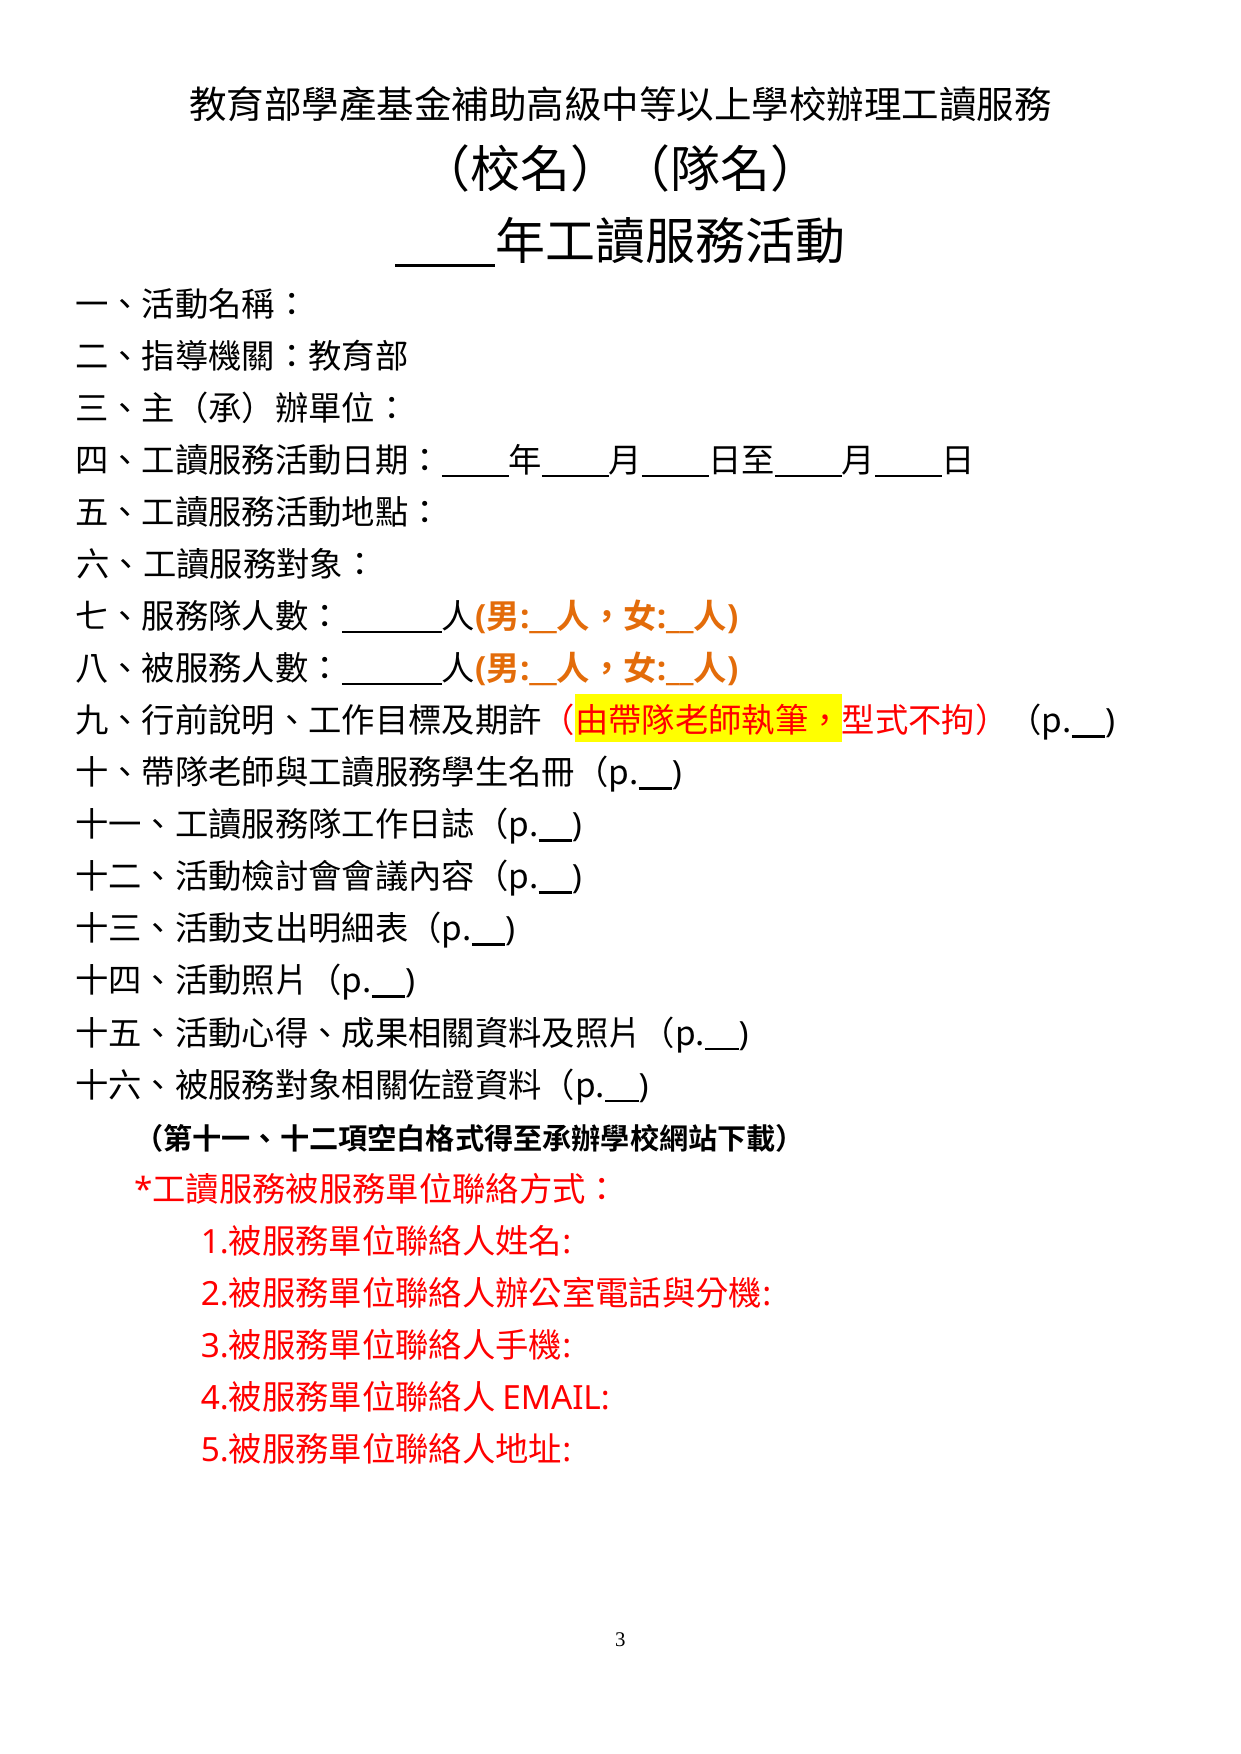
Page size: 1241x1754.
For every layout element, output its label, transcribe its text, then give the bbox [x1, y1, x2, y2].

text 十二、活動檢討會會議內容（p. ) [75, 847, 1165, 899]
text *工讀服務被服務單位聯絡方式： [134, 1159, 1165, 1212]
text 年工讀服務活動 [75, 202, 1165, 274]
text 二、指導機關：教育部 [75, 326, 1165, 378]
text 4.被服務單位聯絡人EMAIL: [134, 1368, 1165, 1420]
text （第十一、十二項空白格式得至承辦學校網站下載） [134, 1107, 1165, 1159]
text 九、行前說明、工作目標及期許（由帶隊老師執筆，型式不拘）（p. ) [75, 691, 1165, 743]
text 十五、活動心得、成果相關資料及照片（p. ) [75, 1003, 1165, 1055]
text 1.被服務單位聯絡人姓名: [134, 1212, 1165, 1264]
text 3.被服務單位聯絡人手機: [134, 1316, 1165, 1368]
text 四、工讀服務活動日期： 年 月 日至 月 日 [75, 430, 1165, 482]
text 五、工讀服務活動地點： [75, 482, 1165, 534]
text 八、被服務人數： 人(男:__人，女:__人) [75, 639, 1165, 691]
text 教育部學產基金補助高級中等以上學校辦理工讀服務 [75, 75, 1165, 129]
text 七、服務隊人數： 人(男:__人，女:__人) [75, 587, 1165, 639]
text 十四、活動照片（p. ) [75, 951, 1165, 1003]
text 三、主（承）辦單位： [75, 378, 1165, 430]
text （校名）（隊名） [75, 129, 1165, 202]
text 十六、被服務對象相關佐證資料（p. ) [75, 1055, 1165, 1107]
text 十、帶隊老師與工讀服務學生名冊（p. ) [75, 743, 1165, 795]
text 六、工讀服務對象： [76, 534, 1165, 587]
text 2.被服務單位聯絡人辦公室電話與分機: [134, 1264, 1165, 1316]
text 5.被服務單位聯絡人地址: [134, 1420, 1165, 1472]
text 十三、活動支出明細表（p. ) [75, 899, 1165, 951]
text 一、活動名稱： [75, 274, 1165, 326]
text 十一、工讀服務隊工作日誌（p. ) [75, 795, 1165, 847]
